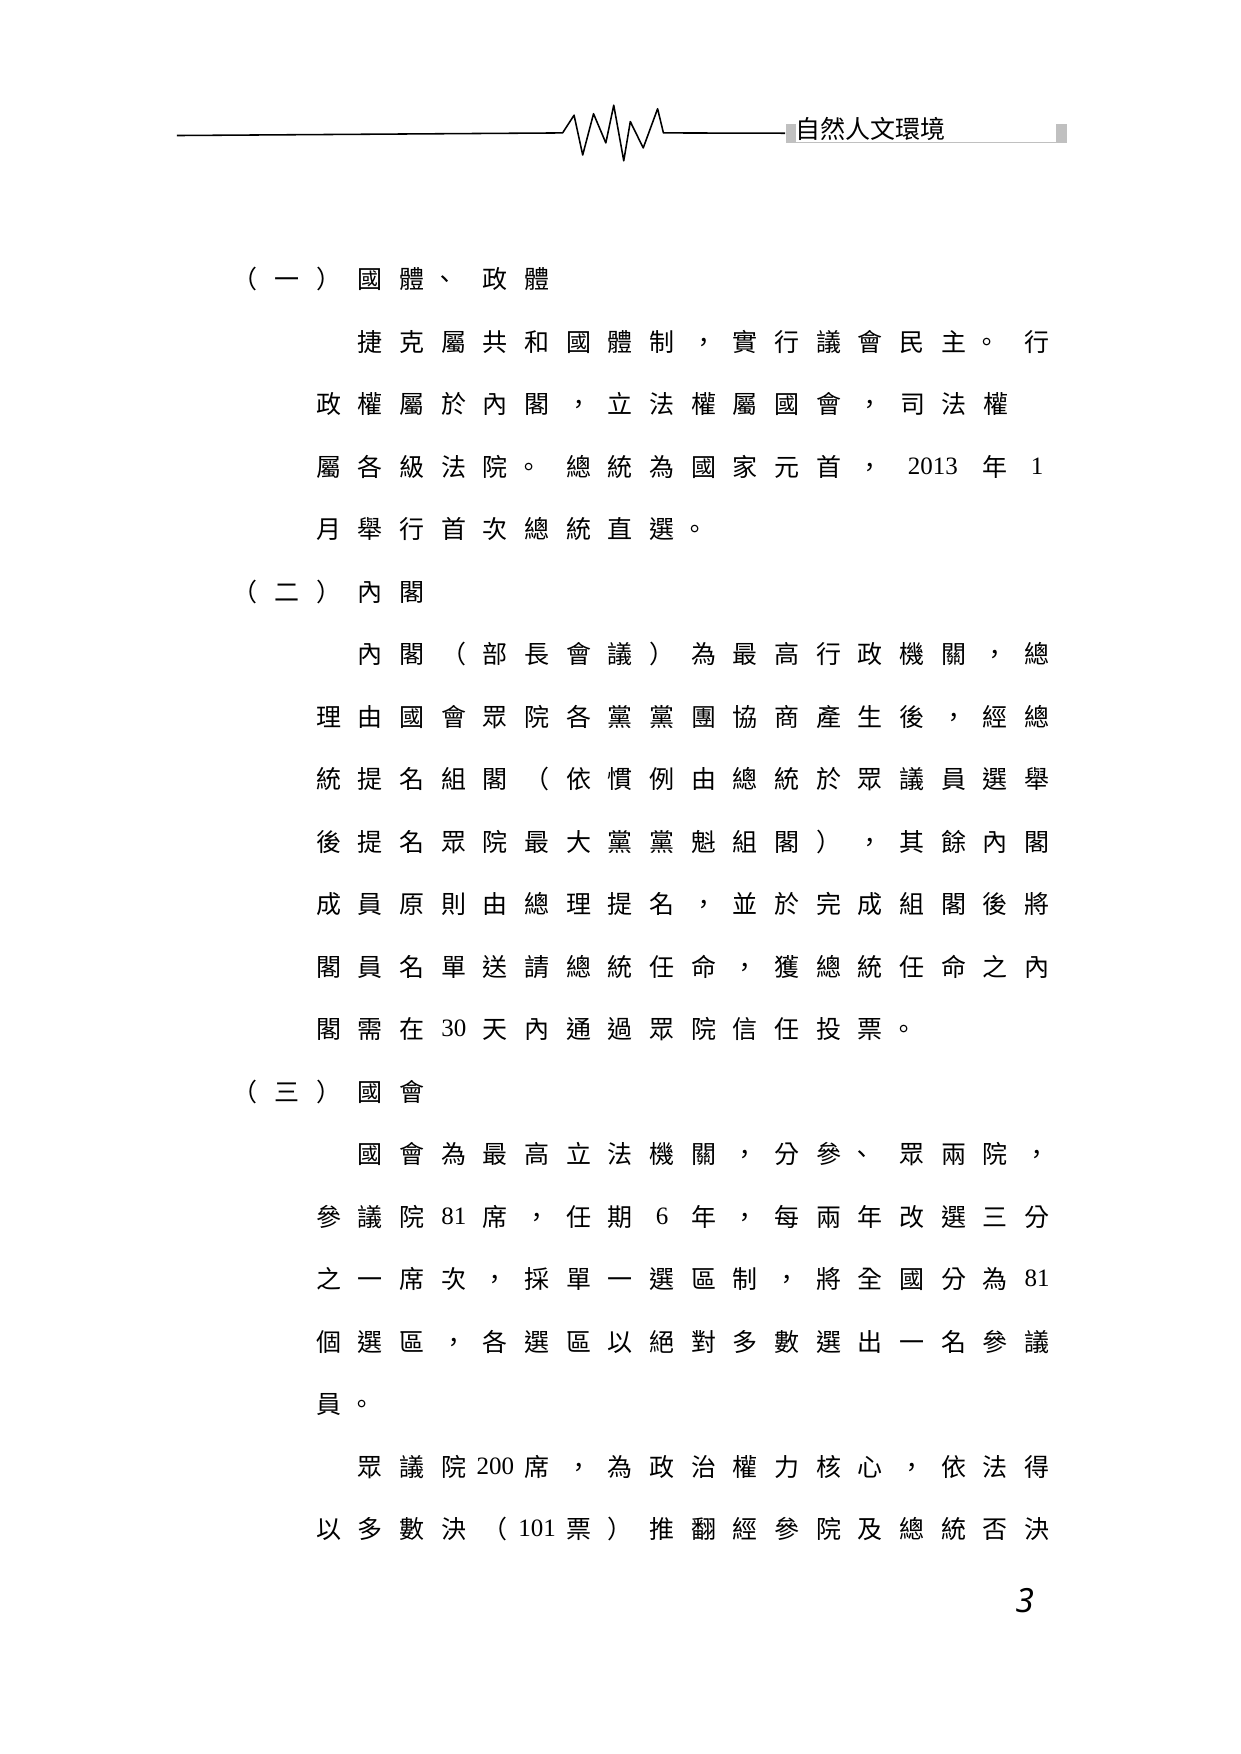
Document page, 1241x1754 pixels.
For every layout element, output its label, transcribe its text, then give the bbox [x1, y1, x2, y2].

text （二）內閣 [207, 549, 1058, 611]
text 國會為最高立法機關，分參、眾兩院，參議院81席，任期6年，每兩年改選三分之一席次，採單一選區制，將全國分為81個選區，各選區以絕對多數選出一名參議員。 [281, 1111, 1058, 1424]
text （一）國體、政體 [207, 236, 1058, 299]
text 內閣（部長會議）為最高行政機關，總理由國會眾院各黨黨團協商產生後，經總統提名組閣（依慣例由總統於眾議員選舉後提名眾院最大黨黨魁組閣），其餘內閣成員原則由總理提名，並於完成組閣後將閣員名單送請總統任命，獲總統任命之內閣需在30天內通過眾院信任投票。 [281, 611, 1058, 1049]
text 捷克屬共和國體制，實行議會民主。行政權屬於內閣，立法權屬國會，司法權屬各級法院。總統為國家元首，2013年1月舉行首次總統直選。 [281, 299, 1058, 549]
text 眾議院200席，為政治權力核心，依法得以多數決（101票）推翻經參院及總統否決 [281, 1424, 1058, 1549]
text （三）國會 [207, 1049, 1058, 1111]
